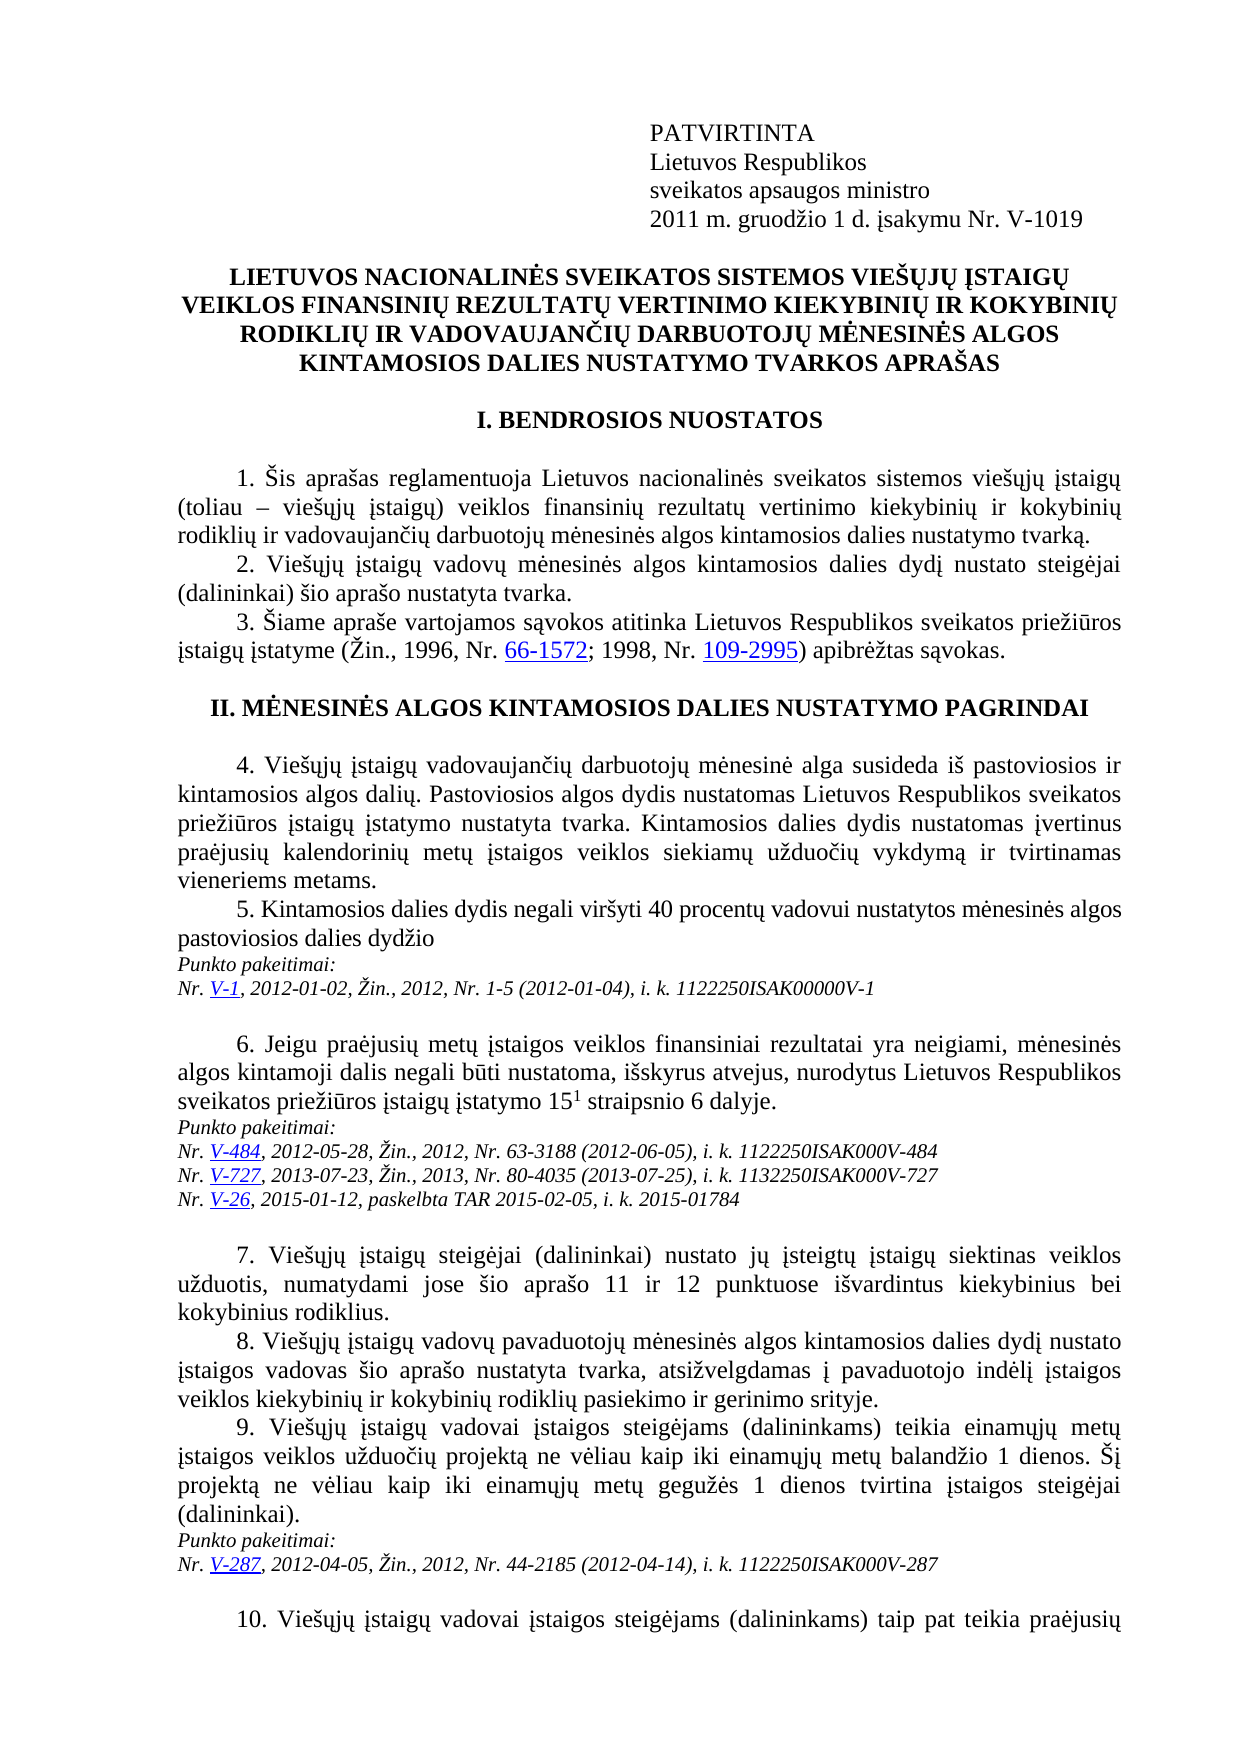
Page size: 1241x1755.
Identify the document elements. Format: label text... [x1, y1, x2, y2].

text II. MĖNESINĖS ALGOS KINTAMOSIOS DALIES NUSTATYMO PAGRINDAI [177, 693, 1122, 722]
text 4. Viešųjų įstaigų vadovaujančių darbuotojų mėnesinė alga susideda iš pastoviosios ir kintamosios algos dalių. Pastoviosios algos dydis nustatomas Lietuvos Respublikos sveikatos priežiūros įstaigų įstatymo nustatyta tvarka. Kintamosios dalies dydis nustatomas įvertinus praėjusių kalendorinių metų įstaigos veiklos siekiamų užduočių vykdymą ir tvirtinamas vieneriems metams. [177, 751, 1122, 894]
text 6. Jeigu praėjusių metų įstaigos veiklos finansiniai rezultatai yra neigiami, mėnesinės algos kintamoji dalis negali būti nustatoma, išskyrus atvejus, nurodytus Lietuvos Respublikos sveikatos priežiūros įstaigų įstatymo 151 straipsnio 6 dalyje. [177, 1029, 1122, 1115]
text Punkto pakeitimai: [177, 952, 1122, 976]
text Nr. V-287, 2012-04-05, Žin., 2012, Nr. 44-2185 (2012-04-14), i. k. 1122250ISAK000V-287 [177, 1552, 1122, 1576]
text 3. Šiame apraše vartojamos sąvokos atitinka Lietuvos Respublikos sveikatos priežiūros įstaigų įstatyme (Žin., 1996, Nr. 66-1572; 1998, Nr. 109-2995) apibrėžtas sąvokas. [177, 607, 1122, 664]
text 1. Šis aprašas reglamentuoja Lietuvos nacionalinės sveikatos sistemos viešųjų įstaigų (toliau – viešųjų įstaigų) veiklos finansinių rezultatų vertinimo kiekybinių ir kokybinių rodiklių ir vadovaujančių darbuotojų mėnesinės algos kintamosios dalies nustatymo tvarką. [177, 463, 1122, 549]
text Nr. V-26, 2015-01-12, paskelbta TAR 2015-02-05, i. k. 2015-01784 [177, 1187, 1122, 1211]
text Lietuvos nacionalinės sveikatos sistemos viešųjų įstaigų veiklos finansinių rezultatų vertinimo kiekybinių ir kokybinių rodiklių ir vadovaujančių darbuotojų mėnesinės algos kintamosios dalies nustatymo tvarkos aprašAS [177, 262, 1122, 377]
text sveikatos apsaugos ministro [649, 176, 1122, 204]
text I. BENDROSIOS NUOSTATOS [177, 406, 1122, 434]
text Nr. V-484, 2012-05-28, Žin., 2012, Nr. 63-3188 (2012-06-05), i. k. 1122250ISAK000V-484 [177, 1139, 1122, 1163]
text 8. Viešųjų įstaigų vadovų pavaduotojų mėnesinės algos kintamosios dalies dydį nustato įstaigos vadovas šio aprašo nustatyta tvarka, atsižvelgdamas į pavaduotojo indėlį įstaigos veiklos kiekybinių ir kokybinių rodiklių pasiekimo ir gerinimo srityje. [177, 1326, 1122, 1412]
text Lietuvos Respublikos [649, 147, 1122, 176]
text Punkto pakeitimai: [177, 1527, 1122, 1552]
text 10. Viešųjų įstaigų vadovai įstaigos steigėjams (dalininkams) taip pat teikia praėjusių [177, 1604, 1122, 1633]
text Nr. V-1, 2012-01-02, Žin., 2012, Nr. 1-5 (2012-01-04), i. k. 1122250ISAK00000V-1 [177, 976, 1122, 1000]
text PATVIRTINTA [649, 118, 1122, 147]
text Punkto pakeitimai: [177, 1115, 1122, 1139]
text 5. Kintamosios dalies dydis negali viršyti 40 procentų vadovui nustatytos mėnesinės algos pastoviosios dalies dydžio [177, 894, 1122, 952]
text 2011 m. gruodžio 1 d. įsakymu Nr. V-1019 [649, 204, 1122, 233]
text 2. Viešųjų įstaigų vadovų mėnesinės algos kintamosios dalies dydį nustato steigėjai (dalininkai) šio aprašo nustatyta tvarka. [177, 549, 1122, 607]
text Nr. V-727, 2013-07-23, Žin., 2013, Nr. 80-4035 (2013-07-25), i. k. 1132250ISAK000V-727 [177, 1163, 1122, 1187]
text 7. Viešųjų įstaigų steigėjai (dalininkai) nustato jų įsteigtų įstaigų siektinas veiklos užduotis, numatydami jose šio aprašo 11 ir 12 punktuose išvardintus kiekybinius bei kokybinius rodiklius. [177, 1240, 1122, 1326]
text 9. Viešųjų įstaigų vadovai įstaigos steigėjams (dalininkams) teikia einamųjų metų įstaigos veiklos užduočių projektą ne vėliau kaip iki einamųjų metų balandžio 1 dienos. Šį projektą ne vėliau kaip iki einamųjų metų gegužės 1 dienos tvirtina įstaigos steigėjai (dalininkai). [177, 1412, 1122, 1527]
